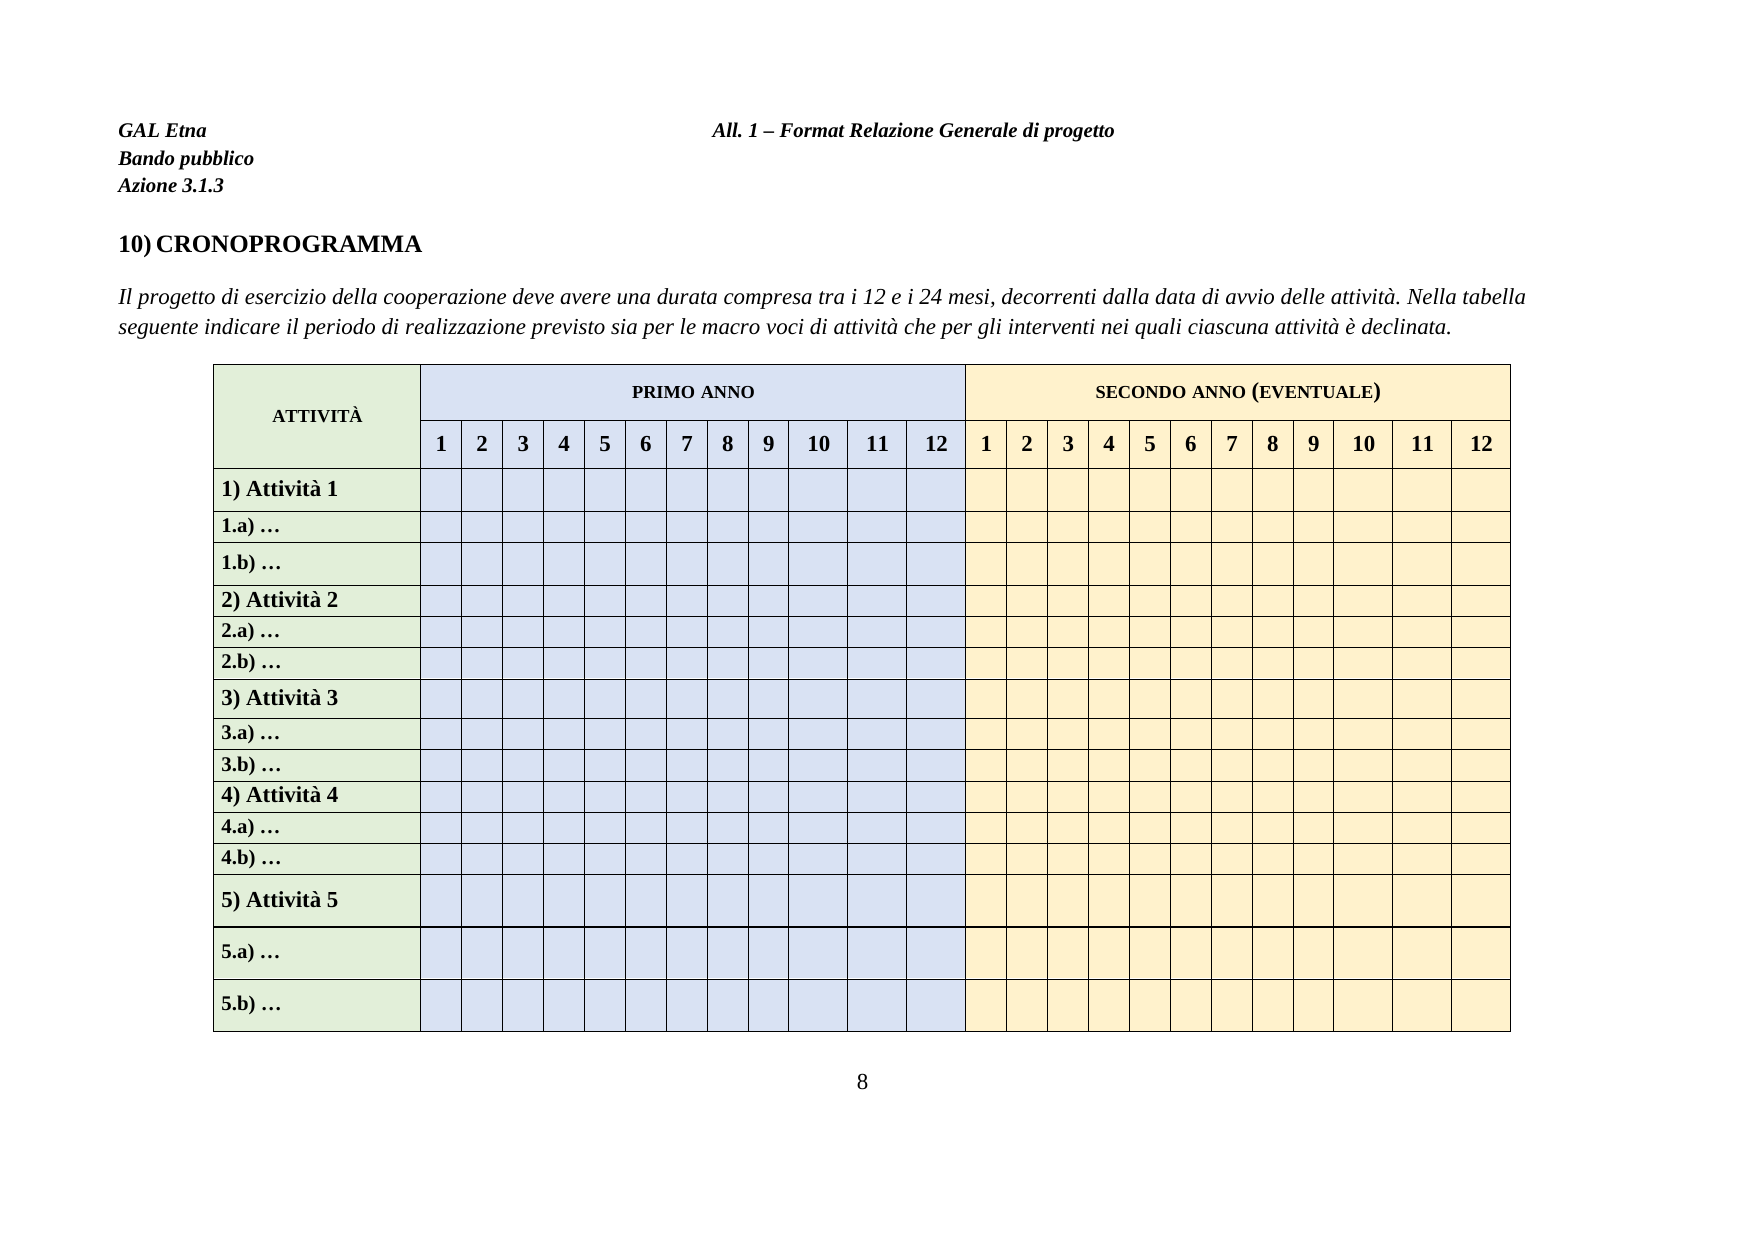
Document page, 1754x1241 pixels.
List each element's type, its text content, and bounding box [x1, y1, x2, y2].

table_cell [1048, 586, 1088, 616]
table_cell [1334, 875, 1392, 926]
table_cell [708, 750, 748, 781]
table_cell [1007, 586, 1047, 616]
table_cell [626, 680, 666, 718]
table_cell [1334, 617, 1392, 647]
table_cell [585, 980, 625, 1031]
table_cell [1294, 680, 1333, 718]
table_cell [907, 875, 965, 926]
table_cell [1048, 719, 1088, 749]
table_cell [848, 648, 906, 678]
table_cell 3.b) … [214, 750, 420, 781]
table_cell [848, 750, 906, 781]
table_cell 7 [667, 421, 707, 468]
table_cell [907, 750, 965, 781]
table_cell [789, 469, 847, 511]
table_cell [1212, 928, 1252, 978]
table_cell [626, 586, 666, 616]
table_cell [1007, 617, 1047, 647]
table_cell [1452, 586, 1510, 616]
table_cell [749, 719, 788, 749]
table_cell [585, 512, 625, 542]
table_cell [1334, 844, 1392, 874]
table_cell [848, 680, 906, 718]
table_cell [1089, 586, 1129, 616]
table_cell [626, 844, 666, 874]
table_cell 6 [626, 421, 666, 468]
table_cell [749, 617, 788, 647]
table_cell [421, 469, 461, 511]
table_cell [1334, 782, 1392, 812]
table_cell [789, 844, 847, 874]
table_cell [503, 469, 543, 511]
table_cell [626, 617, 666, 647]
table_cell [907, 543, 965, 585]
table_cell [1253, 782, 1293, 812]
table_cell [1393, 875, 1451, 926]
table_cell [907, 719, 965, 749]
table_cell [1089, 469, 1129, 511]
table_cell [585, 543, 625, 585]
table_cell [1253, 980, 1293, 1031]
table_cell [1089, 617, 1129, 647]
table_cell [1007, 543, 1047, 585]
table_cell [966, 813, 1006, 843]
table_cell [503, 844, 543, 874]
table_cell [1452, 875, 1510, 926]
table_cell [421, 543, 461, 585]
table_cell [503, 928, 543, 978]
table_cell [503, 617, 543, 647]
table_cell [749, 648, 788, 678]
table_cell [848, 719, 906, 749]
table_cell [462, 648, 502, 678]
table_cell [421, 750, 461, 781]
table_cell [626, 543, 666, 585]
table_cell [848, 928, 906, 978]
table_cell [749, 980, 788, 1031]
table_cell [966, 543, 1006, 585]
table_cell [1048, 680, 1088, 718]
table_cell [1130, 750, 1170, 781]
table_cell [1089, 813, 1129, 843]
table_cell [1334, 469, 1392, 511]
table_cell 10 [789, 421, 847, 468]
table_cell [421, 719, 461, 749]
table_cell [462, 719, 502, 749]
table_cell [1294, 648, 1333, 678]
table_cell [1452, 782, 1510, 812]
table_cell [789, 512, 847, 542]
table_cell 3 [503, 421, 543, 468]
table_cell [907, 648, 965, 678]
table_cell [462, 928, 502, 978]
table_cell [789, 980, 847, 1031]
table_cell [1253, 586, 1293, 616]
table_cell [462, 980, 502, 1031]
table_cell [789, 813, 847, 843]
table_cell [1294, 813, 1333, 843]
table_cell [503, 980, 543, 1031]
table_cell [966, 844, 1006, 874]
table_cell [789, 928, 847, 978]
table_cell [1089, 980, 1129, 1031]
table_cell [503, 586, 543, 616]
table_cell [708, 813, 748, 843]
table_cell [462, 617, 502, 647]
table_cell [1212, 617, 1252, 647]
table_cell [462, 469, 502, 511]
table_cell [462, 543, 502, 585]
table_cell [503, 648, 543, 678]
table_cell [1253, 648, 1293, 678]
table_cell [789, 750, 847, 781]
table_cell [1130, 648, 1170, 678]
table_cell [789, 719, 847, 749]
table_cell [708, 586, 748, 616]
table_cell [1294, 543, 1333, 585]
table_cell [1171, 928, 1211, 978]
table_cell [626, 875, 666, 926]
table_cell [667, 543, 707, 585]
table_cell [749, 928, 788, 978]
table_cell [1294, 512, 1333, 542]
table_cell [626, 813, 666, 843]
table_cell [667, 813, 707, 843]
table_cell [1393, 980, 1451, 1031]
table_cell [1212, 512, 1252, 542]
table_cell [1294, 719, 1333, 749]
table_cell 2.b) … [214, 648, 420, 678]
table_cell [462, 782, 502, 812]
table_cell [503, 512, 543, 542]
table_cell [966, 782, 1006, 812]
table_cell 3) Attività 3 [214, 680, 420, 718]
table_cell [749, 844, 788, 874]
table_cell [667, 617, 707, 647]
table_cell [421, 844, 461, 874]
table_cell [848, 782, 906, 812]
table_cell [1171, 750, 1211, 781]
table_cell [966, 750, 1006, 781]
table_cell [1294, 844, 1333, 874]
table_cell 4 [1089, 421, 1129, 468]
table_cell [585, 813, 625, 843]
table_cell [1171, 782, 1211, 812]
table_cell [1048, 875, 1088, 926]
table_cell [907, 980, 965, 1031]
table_cell [1294, 980, 1333, 1031]
table_cell [708, 680, 748, 718]
table_cell 12 [1452, 421, 1510, 468]
table_cell [1393, 648, 1451, 678]
table_cell [462, 512, 502, 542]
table_cell [966, 875, 1006, 926]
table_cell [421, 680, 461, 718]
table_cell [1334, 750, 1392, 781]
table_cell [1171, 512, 1211, 542]
table_cell [1048, 617, 1088, 647]
table_cell [1294, 782, 1333, 812]
table_cell [544, 844, 584, 874]
table_cell [585, 782, 625, 812]
table_cell [1089, 844, 1129, 874]
table_cell [1007, 782, 1047, 812]
table_cell 4.a) … [214, 813, 420, 843]
table_cell [1007, 875, 1047, 926]
table_cell [585, 844, 625, 874]
table_cell [907, 586, 965, 616]
table_cell [585, 617, 625, 647]
table_cell [848, 813, 906, 843]
table_cell [966, 586, 1006, 616]
table_cell [1130, 680, 1170, 718]
table_cell [626, 648, 666, 678]
table_cell 2.a) … [214, 617, 420, 647]
table_cell 4 [544, 421, 584, 468]
table_cell [421, 782, 461, 812]
table_cell [462, 680, 502, 718]
table_cell [1452, 719, 1510, 749]
table_cell [462, 875, 502, 926]
table_cell [708, 469, 748, 511]
table_cell [1007, 813, 1047, 843]
table_cell [544, 680, 584, 718]
table_cell [1253, 813, 1293, 843]
table_cell [708, 512, 748, 542]
table_cell [544, 813, 584, 843]
table_cell [907, 844, 965, 874]
table_cell [1393, 928, 1451, 978]
table_cell [1294, 928, 1333, 978]
table_cell [1171, 875, 1211, 926]
table_cell [749, 750, 788, 781]
table_cell [848, 844, 906, 874]
table_cell [1048, 980, 1088, 1031]
table_cell [907, 782, 965, 812]
table_cell [1171, 617, 1211, 647]
table_cell [1212, 980, 1252, 1031]
table_cell [1212, 782, 1252, 812]
table_cell [421, 928, 461, 978]
table_cell 1.a) … [214, 512, 420, 542]
table_cell 1) Attività 1 [214, 469, 420, 511]
table_cell [1452, 648, 1510, 678]
table_header primo anno [421, 365, 965, 420]
table_cell [1007, 980, 1047, 1031]
table_cell [1294, 875, 1333, 926]
table_cell [544, 469, 584, 511]
table_cell [585, 648, 625, 678]
table_cell [789, 648, 847, 678]
table_cell [1171, 648, 1211, 678]
table_cell [1171, 844, 1211, 874]
table_cell [1171, 980, 1211, 1031]
table_cell [708, 648, 748, 678]
table_cell [1089, 680, 1129, 718]
table_cell [789, 586, 847, 616]
table_cell 11 [1393, 421, 1451, 468]
table_cell [966, 928, 1006, 978]
table_cell [1007, 680, 1047, 718]
table_cell [1048, 928, 1088, 978]
table_cell [1393, 617, 1451, 647]
table_cell [544, 928, 584, 978]
table_cell 11 [848, 421, 906, 468]
table_cell [749, 813, 788, 843]
table_cell [1007, 719, 1047, 749]
table_cell [544, 617, 584, 647]
table_cell 5.b) … [214, 980, 420, 1031]
table_cell [667, 782, 707, 812]
table_cell [1130, 719, 1170, 749]
table_cell [907, 680, 965, 718]
table_cell [544, 980, 584, 1031]
table_cell [907, 813, 965, 843]
table_cell 5.a) … [214, 928, 420, 978]
table_cell [789, 680, 847, 718]
table_cell [1007, 844, 1047, 874]
table_cell [1130, 617, 1170, 647]
table_cell [1089, 928, 1129, 978]
table_cell [585, 875, 625, 926]
table_cell [1007, 648, 1047, 678]
table_cell [1334, 512, 1392, 542]
table_cell [1393, 813, 1451, 843]
table_cell [1171, 813, 1211, 843]
table_cell [667, 844, 707, 874]
table_cell [1171, 543, 1211, 585]
table_cell [1130, 980, 1170, 1031]
table_cell [1452, 543, 1510, 585]
table_cell [966, 469, 1006, 511]
table_cell [708, 782, 748, 812]
table_cell [1212, 844, 1252, 874]
table_cell [503, 543, 543, 585]
table_cell [966, 680, 1006, 718]
table_cell 10 [1334, 421, 1392, 468]
table_cell [1089, 875, 1129, 926]
table_cell [421, 512, 461, 542]
table_cell [1007, 750, 1047, 781]
table_cell [1393, 844, 1451, 874]
table_cell [1452, 469, 1510, 511]
table_cell [1393, 543, 1451, 585]
table_cell [1212, 469, 1252, 511]
table_cell [1212, 680, 1252, 718]
table_cell [1393, 750, 1451, 781]
table_cell [585, 469, 625, 511]
table_cell [1089, 719, 1129, 749]
table_cell [585, 680, 625, 718]
table_cell [503, 719, 543, 749]
table_cell [1130, 782, 1170, 812]
table_cell 5) Attività 5 [214, 875, 420, 926]
table_cell [585, 719, 625, 749]
table_cell [421, 648, 461, 678]
table_cell [1089, 782, 1129, 812]
table_cell [1334, 980, 1392, 1031]
table_cell [749, 586, 788, 616]
table_cell [708, 980, 748, 1031]
table_cell [1334, 586, 1392, 616]
table_cell [1130, 875, 1170, 926]
table_cell [421, 586, 461, 616]
table_cell [1130, 469, 1170, 511]
table_cell [667, 648, 707, 678]
table_cell [1452, 980, 1510, 1031]
table_cell [626, 719, 666, 749]
table_cell [1253, 928, 1293, 978]
table_cell [1253, 617, 1293, 647]
table_cell [1130, 586, 1170, 616]
table_cell [626, 782, 666, 812]
table_cell [626, 980, 666, 1031]
table_cell 1 [421, 421, 461, 468]
table_cell [667, 750, 707, 781]
table_cell [966, 719, 1006, 749]
table_cell 6 [1171, 421, 1211, 468]
table_cell [1048, 813, 1088, 843]
table_cell [585, 586, 625, 616]
table_cell [667, 469, 707, 511]
table_cell [907, 928, 965, 978]
table_cell [708, 928, 748, 978]
table_cell [462, 586, 502, 616]
table_cell [907, 469, 965, 511]
table_header attività [214, 365, 420, 468]
table_cell [1253, 875, 1293, 926]
table_cell [749, 469, 788, 511]
table_cell [1393, 512, 1451, 542]
table_cell [1253, 719, 1293, 749]
table_cell [544, 543, 584, 585]
table_cell 2) Attività 2 [214, 586, 420, 616]
table_cell [749, 680, 788, 718]
table_cell [1393, 586, 1451, 616]
table_cell [848, 586, 906, 616]
table_cell [544, 586, 584, 616]
table_cell [1393, 680, 1451, 718]
table_cell [544, 719, 584, 749]
table_cell [708, 844, 748, 874]
table_cell [789, 543, 847, 585]
table_cell [462, 750, 502, 781]
table_cell [421, 980, 461, 1031]
table_cell 9 [1294, 421, 1333, 468]
table_cell 5 [1130, 421, 1170, 468]
table_cell [667, 586, 707, 616]
table_cell [1130, 844, 1170, 874]
table_cell [626, 750, 666, 781]
table_cell [544, 648, 584, 678]
table_cell [708, 617, 748, 647]
table_cell [626, 512, 666, 542]
table_cell [1253, 680, 1293, 718]
table_cell [503, 875, 543, 926]
table_cell [1334, 648, 1392, 678]
table_cell [1212, 875, 1252, 926]
table_cell [1212, 719, 1252, 749]
table_cell [789, 782, 847, 812]
table_cell [789, 617, 847, 647]
table_cell [1212, 750, 1252, 781]
table_cell [1334, 680, 1392, 718]
table_cell [585, 750, 625, 781]
table_cell [1171, 586, 1211, 616]
table_cell [708, 875, 748, 926]
table_cell [1334, 719, 1392, 749]
table_cell [1452, 680, 1510, 718]
table_cell [1334, 813, 1392, 843]
table_cell [1253, 512, 1293, 542]
table_cell [1089, 543, 1129, 585]
table_cell [1393, 719, 1451, 749]
table_cell [1253, 543, 1293, 585]
table_cell [1048, 543, 1088, 585]
table_cell [848, 617, 906, 647]
table_cell [789, 875, 847, 926]
table_cell [1294, 617, 1333, 647]
table_cell 4) Attività 4 [214, 782, 420, 812]
table_cell [1130, 543, 1170, 585]
table_cell [1452, 617, 1510, 647]
table_cell [848, 512, 906, 542]
table_cell [1048, 648, 1088, 678]
table_cell [1007, 469, 1047, 511]
table_cell [1334, 928, 1392, 978]
table_cell [1253, 469, 1293, 511]
table_cell [1007, 928, 1047, 978]
table_cell 4.b) … [214, 844, 420, 874]
table_cell [749, 512, 788, 542]
table_cell [1253, 750, 1293, 781]
table_cell [1048, 844, 1088, 874]
table_cell [667, 980, 707, 1031]
table_cell [667, 512, 707, 542]
table_cell [1089, 648, 1129, 678]
table_cell [544, 512, 584, 542]
table_cell [1048, 469, 1088, 511]
table_cell [544, 750, 584, 781]
table_cell [1294, 586, 1333, 616]
table_cell [749, 875, 788, 926]
table_cell 12 [907, 421, 965, 468]
table_cell [1452, 813, 1510, 843]
table_cell 3.a) … [214, 719, 420, 749]
table_cell [1048, 512, 1088, 542]
table_cell [848, 543, 906, 585]
table_cell [1048, 782, 1088, 812]
table_cell [1212, 586, 1252, 616]
table_cell [1334, 543, 1392, 585]
table_cell [503, 750, 543, 781]
table_cell [1089, 512, 1129, 542]
table_cell [626, 469, 666, 511]
table_cell [667, 928, 707, 978]
table_cell [462, 844, 502, 874]
table_cell 2 [462, 421, 502, 468]
table_cell [544, 875, 584, 926]
table_cell [848, 875, 906, 926]
table_cell [1089, 750, 1129, 781]
table_cell [708, 543, 748, 585]
table_cell [966, 980, 1006, 1031]
table_cell [1171, 469, 1211, 511]
table_cell [1130, 813, 1170, 843]
table_cell [1452, 844, 1510, 874]
table_cell [907, 512, 965, 542]
table_cell [1452, 512, 1510, 542]
table_cell [1393, 469, 1451, 511]
table_cell [1212, 813, 1252, 843]
table_cell [462, 813, 502, 843]
table_cell [708, 719, 748, 749]
table_cell [1294, 750, 1333, 781]
table_cell [667, 875, 707, 926]
table_cell [749, 543, 788, 585]
table_cell [1253, 844, 1293, 874]
table_cell [1130, 928, 1170, 978]
table_cell 1.b) … [214, 543, 420, 585]
table_cell 1 [966, 421, 1006, 468]
table_cell [503, 813, 543, 843]
table_cell 2 [1007, 421, 1047, 468]
table_cell [421, 875, 461, 926]
table_cell [626, 928, 666, 978]
list CRONOPROGRAMMA [118, 229, 1606, 258]
table_cell [1130, 512, 1170, 542]
table_cell [1007, 512, 1047, 542]
text Il progetto di esercizio della cooperazione deve avere una durata compresa tra i 12 e i 24 mesi, decorrenti dalla data di avvio delle attività. Nella tabella seguente indicare il periodo di realizzazione previsto sia per le macro voci di attività che per gli interventi nei quali ciascuna attività è declinata. [118, 283, 1606, 339]
table_cell [749, 782, 788, 812]
table_cell [966, 617, 1006, 647]
table_cell [848, 980, 906, 1031]
table_cell 5 [585, 421, 625, 468]
table_cell [667, 719, 707, 749]
table_cell 8 [1253, 421, 1293, 468]
table_cell [966, 648, 1006, 678]
table_cell 7 [1212, 421, 1252, 468]
table_cell [503, 680, 543, 718]
table_cell [907, 617, 965, 647]
table_cell [1171, 719, 1211, 749]
table_cell [585, 928, 625, 978]
table_cell 8 [708, 421, 748, 468]
table_cell [667, 680, 707, 718]
table_cell [1393, 782, 1451, 812]
table_cell [1048, 750, 1088, 781]
table_cell [1452, 750, 1510, 781]
table_cell [421, 617, 461, 647]
table_cell [848, 469, 906, 511]
table_cell [1294, 469, 1333, 511]
table_cell [1212, 648, 1252, 678]
table_cell [966, 512, 1006, 542]
table_cell [544, 782, 584, 812]
table_cell 3 [1048, 421, 1088, 468]
table_cell [421, 813, 461, 843]
table_cell 9 [749, 421, 788, 468]
table_header secondo anno (eventuale) [966, 365, 1510, 420]
table_cell [1212, 543, 1252, 585]
table_cell [1171, 680, 1211, 718]
table_cell [1452, 928, 1510, 978]
table_cell [503, 782, 543, 812]
